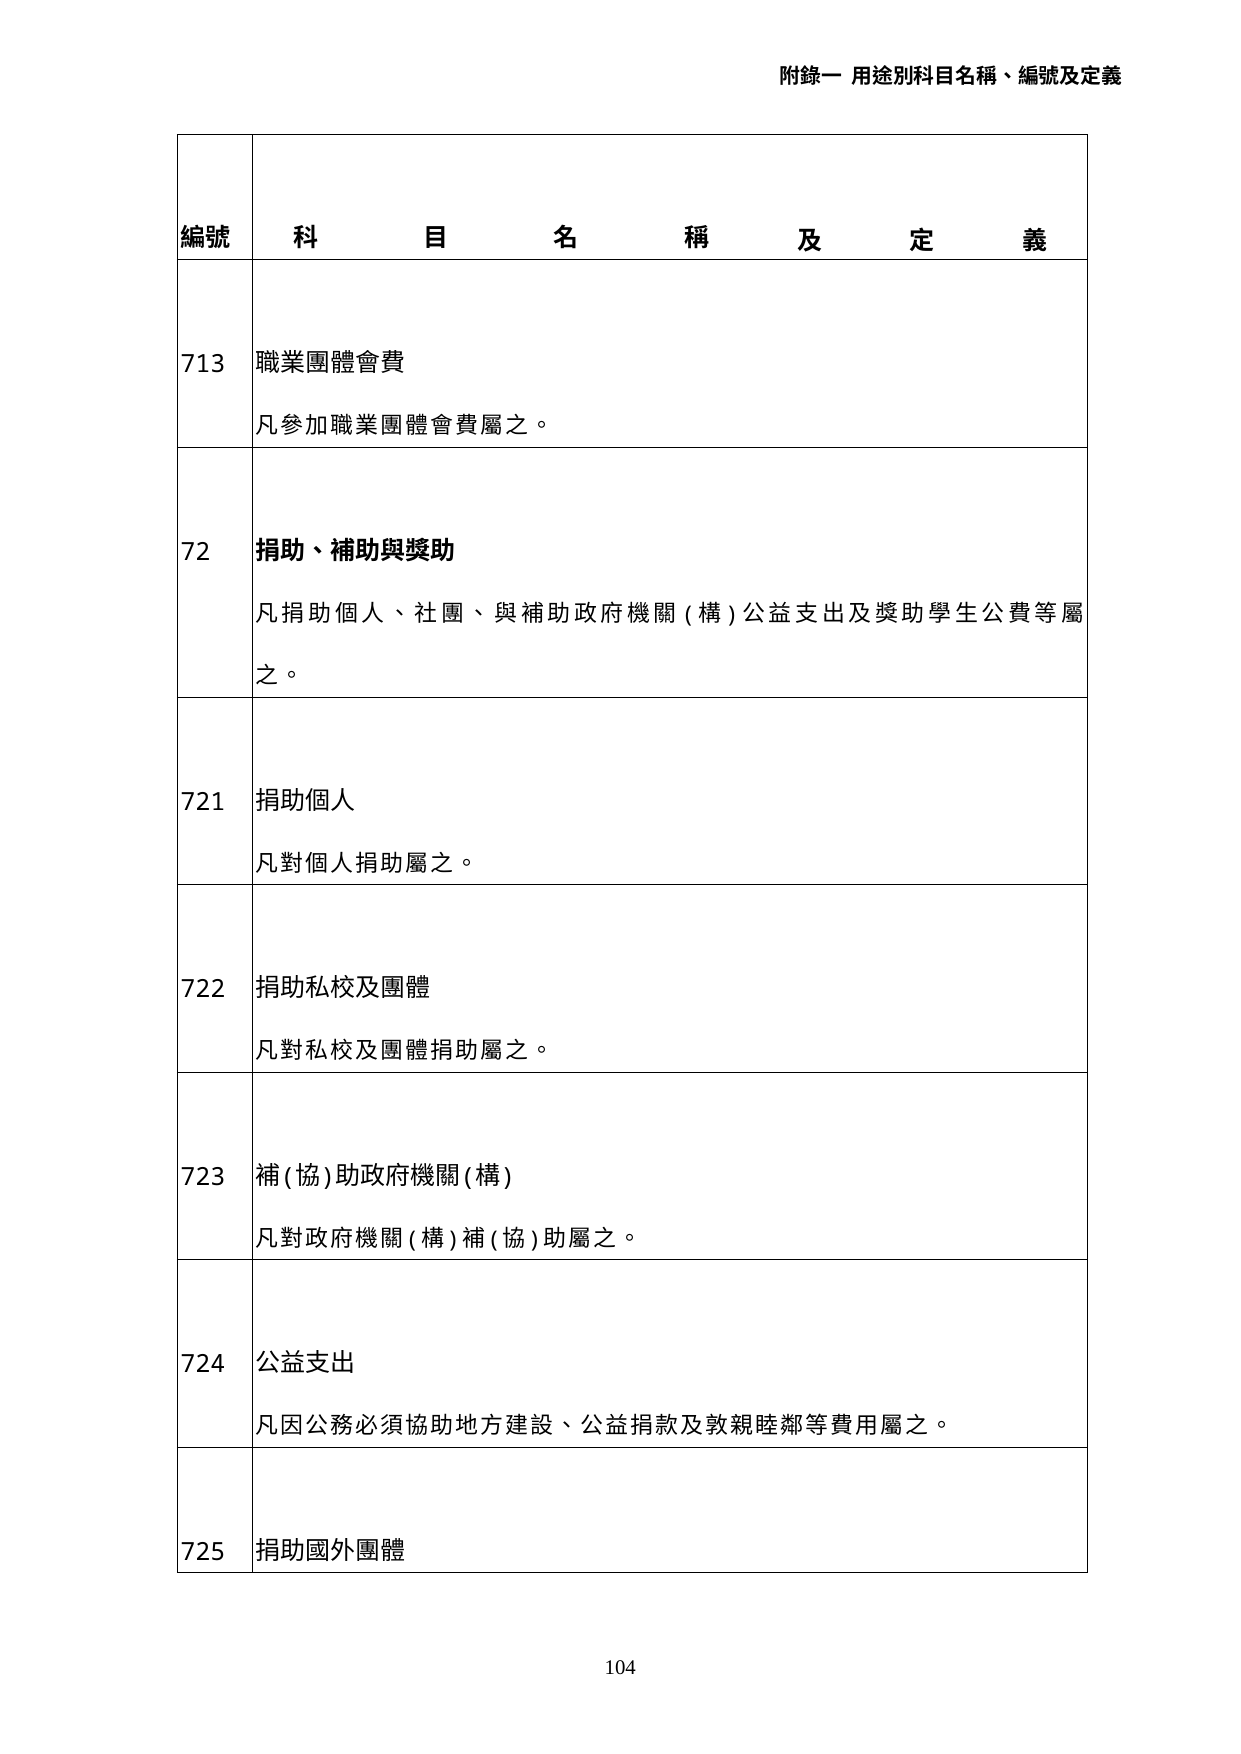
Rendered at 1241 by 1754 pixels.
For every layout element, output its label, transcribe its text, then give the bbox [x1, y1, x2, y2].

table_cell 721 [178, 698, 252, 884]
table_header 科 目 名 稱 及 定 義 [253, 135, 1087, 259]
table_cell 捐助私校及團體 凡對私校及團體捐助屬之。 [253, 885, 1087, 1072]
table_cell 捐助國外團體 [253, 1448, 1087, 1572]
table_header 編號 [178, 135, 252, 259]
table_cell 713 [178, 260, 252, 447]
table_cell 補(協)助政府機關(構) 凡對政府機關(構)補(協)助屬之。 [253, 1073, 1087, 1259]
table_cell 72 [178, 448, 252, 697]
table_cell 職業團體會費 凡參加職業團體會費屬之。 [253, 260, 1087, 447]
table_cell 722 [178, 885, 252, 1072]
table_cell 725 [178, 1448, 252, 1572]
table_cell 捐助個人 凡對個人捐助屬之。 [253, 698, 1087, 884]
table_cell 723 [178, 1073, 252, 1259]
table_cell 公益支出 凡因公務必須協助地方建設、公益捐款及敦親睦鄰等費用屬之。 [253, 1260, 1087, 1447]
table_cell 捐助、補助與獎助 凡捐助個人、社團、與補助政府機關(構)公益支出及獎助學生公費等屬之。 [253, 448, 1087, 697]
table_cell 724 [178, 1260, 252, 1447]
